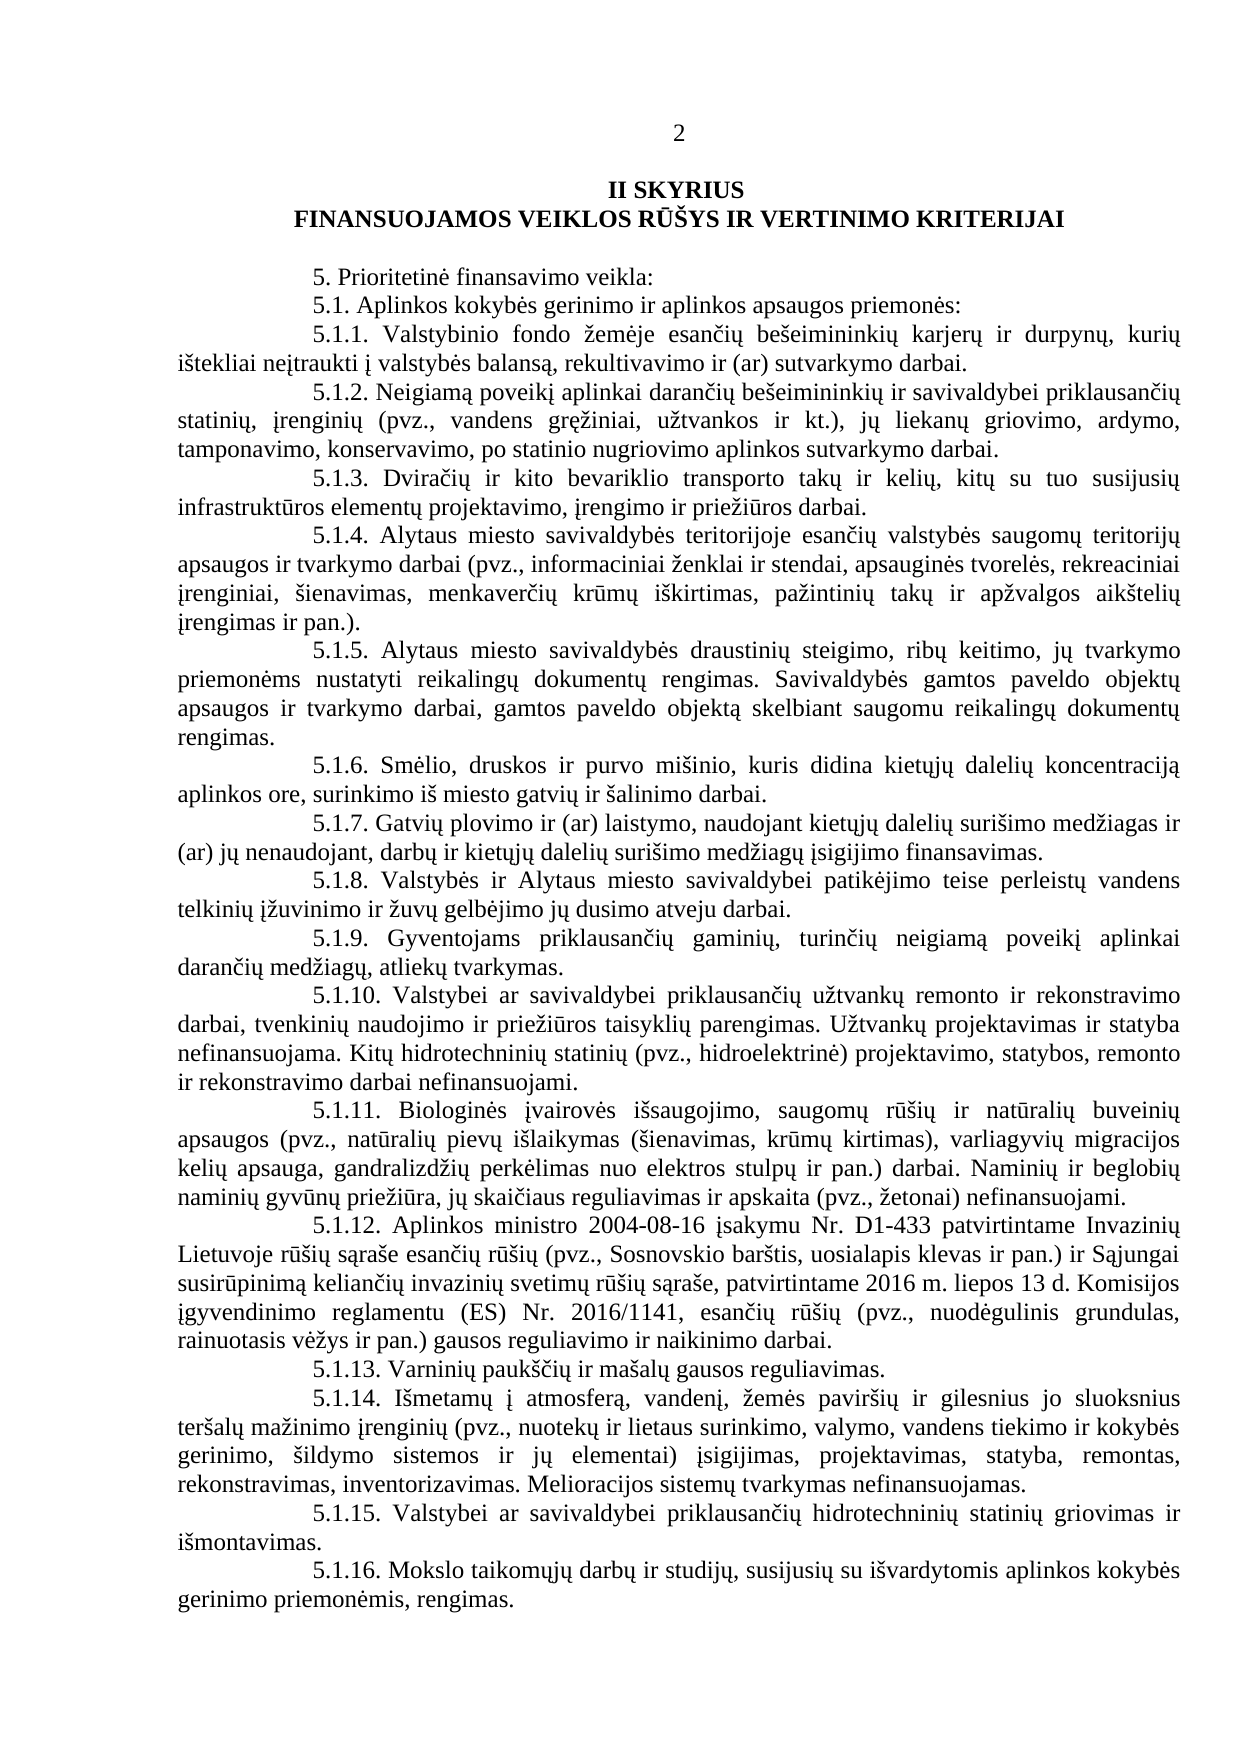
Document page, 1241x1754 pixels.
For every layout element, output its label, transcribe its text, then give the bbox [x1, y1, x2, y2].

text 5.1.7. Gatvių plovimo ir (ar) laistymo, naudojant kietųjų dalelių surišimo medžiagas ir (ar) jų nenaudojant, darbų ir kietųjų dalelių surišimo medžiagų įsigijimo finansavimas. [177, 808, 1181, 866]
text 5.1.5. Alytaus miesto savivaldybės draustinių steigimo, ribų keitimo, jų tvarkymo priemonėms nustatyti reikalingų dokumentų rengimas. Savivaldybės gamtos paveldo objektų apsaugos ir tvarkymo darbai, gamtos paveldo objektą skelbiant saugomu reikalingų dokumentų rengimas. [177, 636, 1181, 751]
text 5.1.9. Gyventojams priklausančių gaminių, turinčių neigiamą poveikį aplinkai darančių medžiagų, atliekų tvarkymas. [177, 923, 1181, 981]
text FINANSUOJAMOS VEIKLOS RŪŠYS IR VERTINIMO KRITERIJAI [177, 204, 1181, 233]
text II SKYRIUS [177, 176, 1181, 204]
text 5.1.16. Mokslo taikomųjų darbų ir studijų, susijusių su išvardytomis aplinkos kokybės gerinimo priemonėmis, rengimas. [177, 1556, 1181, 1613]
text 5.1.6. Smėlio, druskos ir purvo mišinio, kuris didina kietųjų dalelių koncentraciją aplinkos ore, surinkimo iš miesto gatvių ir šalinimo darbai. [177, 751, 1181, 808]
text 5.1.8. Valstybės ir Alytaus miesto savivaldybei patikėjimo teise perleistų vandens telkinių įžuvinimo ir žuvų gelbėjimo jų dusimo atveju darbai. [177, 866, 1181, 923]
text 5.1.4. Alytaus miesto savivaldybės teritorijoje esančių valstybės saugomų teritorijų apsaugos ir tvarkymo darbai (pvz., informaciniai ženklai ir stendai, apsauginės tvorelės, rekreaciniai įrenginiai, šienavimas, menkaverčių krūmų iškirtimas, pažintinių takų ir apžvalgos aikštelių įrengimas ir pan.). [177, 521, 1181, 636]
text 5.1.3. Dviračių ir kito bevariklio transporto takų ir kelių, kitų su tuo susijusių infrastruktūros elementų projektavimo, įrengimo ir priežiūros darbai. [177, 463, 1181, 521]
text 5.1.10. Valstybei ar savivaldybei priklausančių užtvankų remonto ir rekonstravimo darbai, tvenkinių naudojimo ir priežiūros taisyklių parengimas. Užtvankų projektavimas ir statyba nefinansuojama. Kitų hidrotechninių statinių (pvz., hidroelektrinė) projektavimo, statybos, remonto ir rekonstravimo darbai nefinansuojami. [177, 981, 1181, 1096]
text 5.1.11. Biologinės įvairovės išsaugojimo, saugomų rūšių ir natūralių buveinių apsaugos (pvz., natūralių pievų išlaikymas (šienavimas, krūmų kirtimas), varliagyvių migracijos kelių apsauga, gandralizdžių perkėlimas nuo elektros stulpų ir pan.) darbai. Naminių ir beglobių naminių gyvūnų priežiūra, jų skaičiaus reguliavimas ir apskaita (pvz., žetonai) nefinansuojami. [177, 1096, 1181, 1211]
text 5.1.15. Valstybei ar savivaldybei priklausančių hidrotechninių statinių griovimas ir išmontavimas. [177, 1498, 1181, 1556]
text 5.1.14. Išmetamų į atmosferą, vandenį, žemės paviršių ir gilesnius jo sluoksnius teršalų mažinimo įrenginių (pvz., nuotekų ir lietaus surinkimo, valymo, vandens tiekimo ir kokybės gerinimo, šildymo sistemos ir jų elementai) įsigijimas, projektavimas, statyba, remontas, rekonstravimas, inventorizavimas. Melioracijos sistemų tvarkymas nefinansuojamas. [177, 1383, 1181, 1498]
text 5.1. Aplinkos kokybės gerinimo ir aplinkos apsaugos priemonės: [177, 291, 1181, 319]
text 5. Prioritetinė finansavimo veikla: [177, 262, 1181, 291]
text 5.1.1. Valstybinio fondo žemėje esančių bešeimininkių karjerų ir durpynų, kurių ištekliai neįtraukti į valstybės balansą, rekultivavimo ir (ar) sutvarkymo darbai. [177, 319, 1181, 377]
text 5.1.2. Neigiamą poveikį aplinkai darančių bešeimininkių ir savivaldybei priklausančių statinių, įrenginių (pvz., vandens gręžiniai, užtvankos ir kt.), jų liekanų griovimo, ardymo, tamponavimo, konservavimo, po statinio nugriovimo aplinkos sutvarkymo darbai. [177, 377, 1181, 463]
text 5.1.12. Aplinkos ministro 2004-08-16 įsakymu Nr. D1-433 patvirtintame Invazinių Lietuvoje rūšių sąraše esančių rūšių (pvz., Sosnovskio barštis, uosialapis klevas ir pan.) ir Sąjungai susirūpinimą keliančių invazinių svetimų rūšių sąraše, patvirtintame 2016 m. liepos 13 d. Komisijos įgyvendinimo reglamentu (ES) Nr. 2016/1141, esančių rūšių (pvz., nuodėgulinis grundulas, rainuotasis vėžys ir pan.) gausos reguliavimo ir naikinimo darbai. [177, 1211, 1181, 1354]
text 5.1.13. Varninių paukščių ir mašalų gausos reguliavimas. [177, 1354, 1181, 1383]
